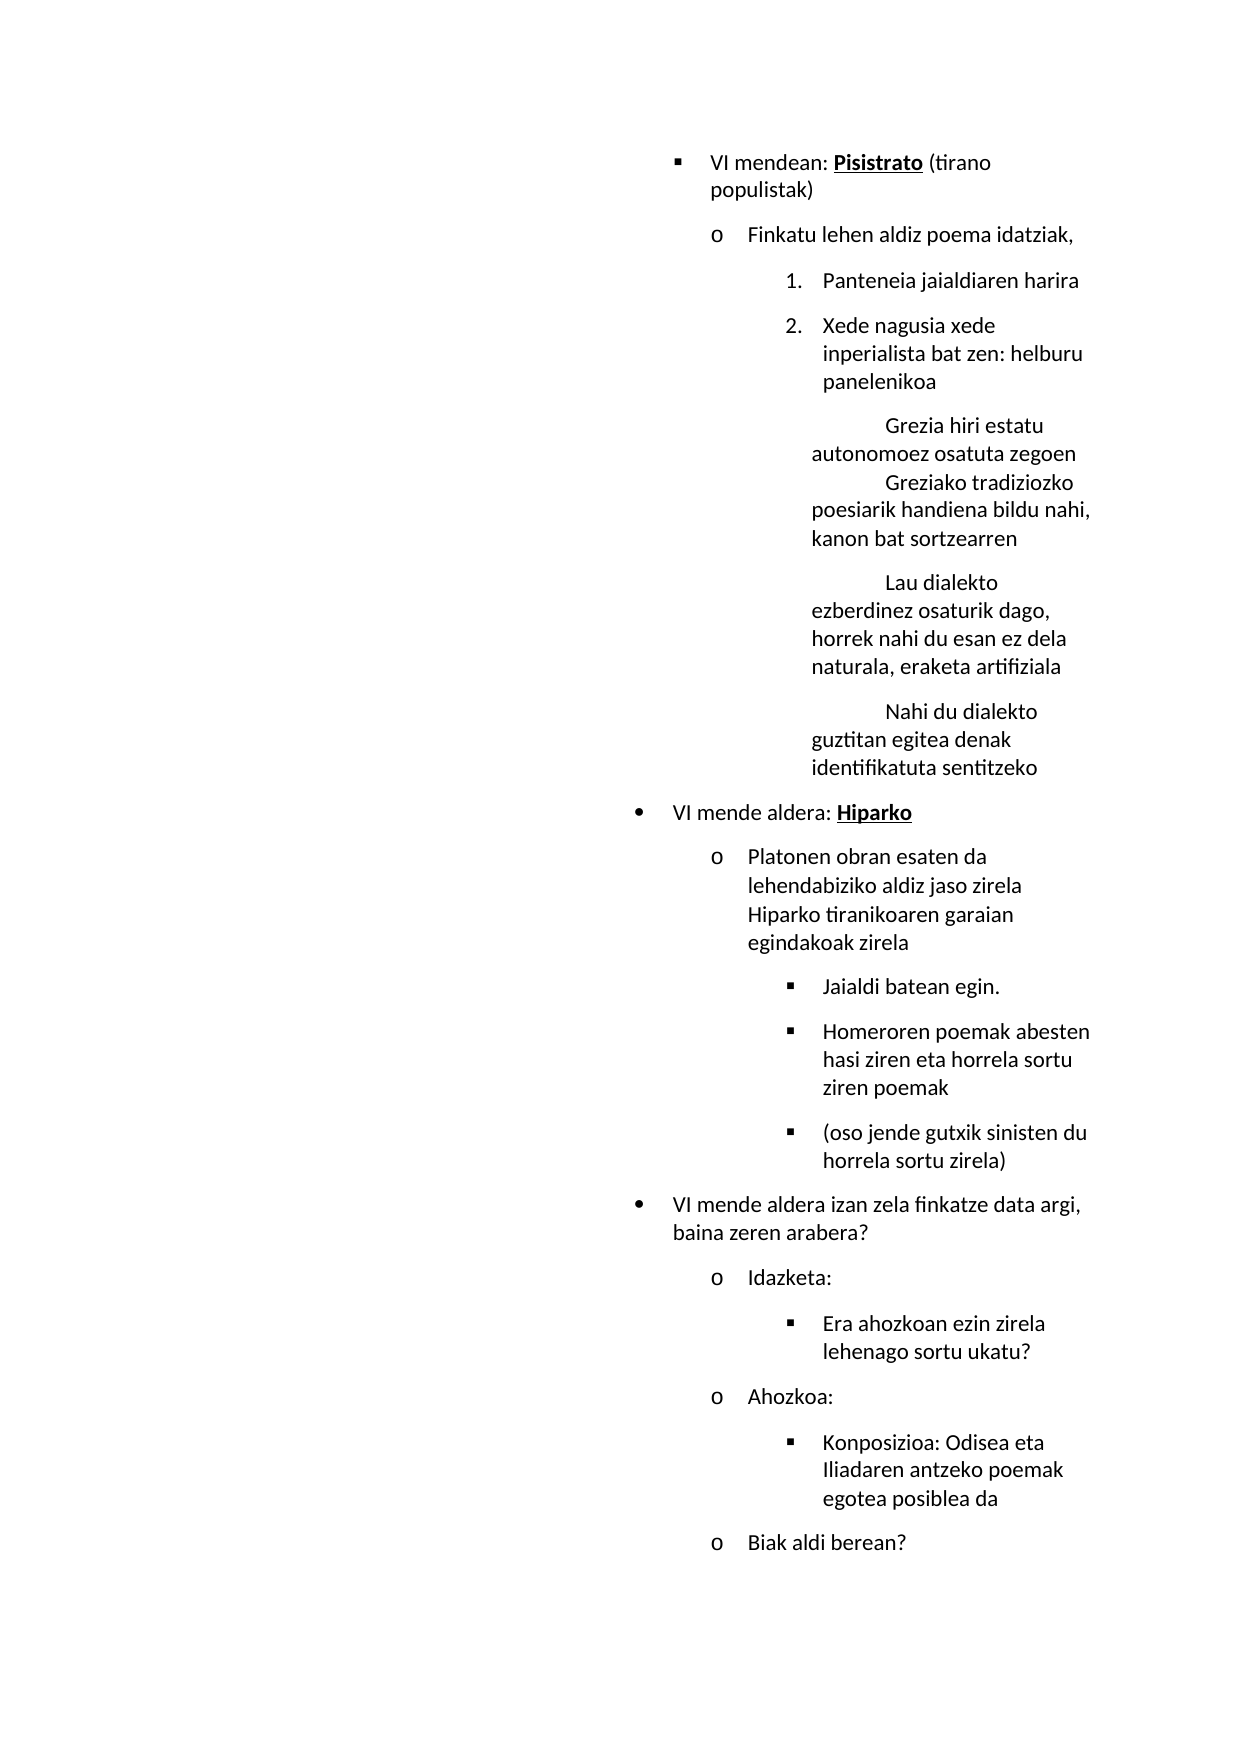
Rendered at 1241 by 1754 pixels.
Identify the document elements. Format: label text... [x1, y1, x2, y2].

text Nahi du dialekto guztitan egitea denak identifikatuta sentitzeko [811, 697, 1093, 781]
list (oso jende gutxik sinisten du horrela sortu zirela) [785, 1118, 1093, 1174]
text Lau dialekto ezberdinez osaturik dago, horrek nahi du esan ez dela naturala, eraketa artifiziala [811, 568, 1093, 680]
list Idazketa: [710, 1263, 1093, 1292]
list Ahozkoa: [710, 1382, 1093, 1411]
list Konposizioa: Odisea eta Iliadaren antzeko poemak egotea posiblea da [785, 1428, 1093, 1512]
list Panteneia jaialdiaren harira [785, 266, 1093, 294]
list VI mendean: Pisistrato (tirano populistak) [673, 148, 1093, 204]
list Finkatu lehen aldiz poema idatziak, [710, 220, 1093, 249]
list Homeroren poemak abesten hasi ziren eta horrela sortu ziren poemak [785, 1017, 1093, 1101]
text Grezia hiri estatu autonomoez osatuta zegoen Greziako tradiziozko poesiarik handiena bildu nahi, kanon bat sortzearren [811, 412, 1093, 552]
list Biak aldi berean? [710, 1528, 1093, 1557]
list Era ahozkoan ezin zirela lehenago sortu ukatu? [785, 1309, 1093, 1365]
list Jaialdi batean egin. [785, 972, 1093, 1000]
list Platonen obran esaten da lehendabiziko aldiz jaso zirela Hiparko tiranikoaren garaian egindakoak zirela [710, 842, 1093, 956]
list VI mende aldera: Hiparko [635, 798, 1093, 826]
list VI mende aldera izan zela finkatze data argi, baina zeren arabera? [635, 1191, 1093, 1247]
list Xede nagusia xede inperialista bat zen: helburu panelenikoa [785, 311, 1093, 395]
